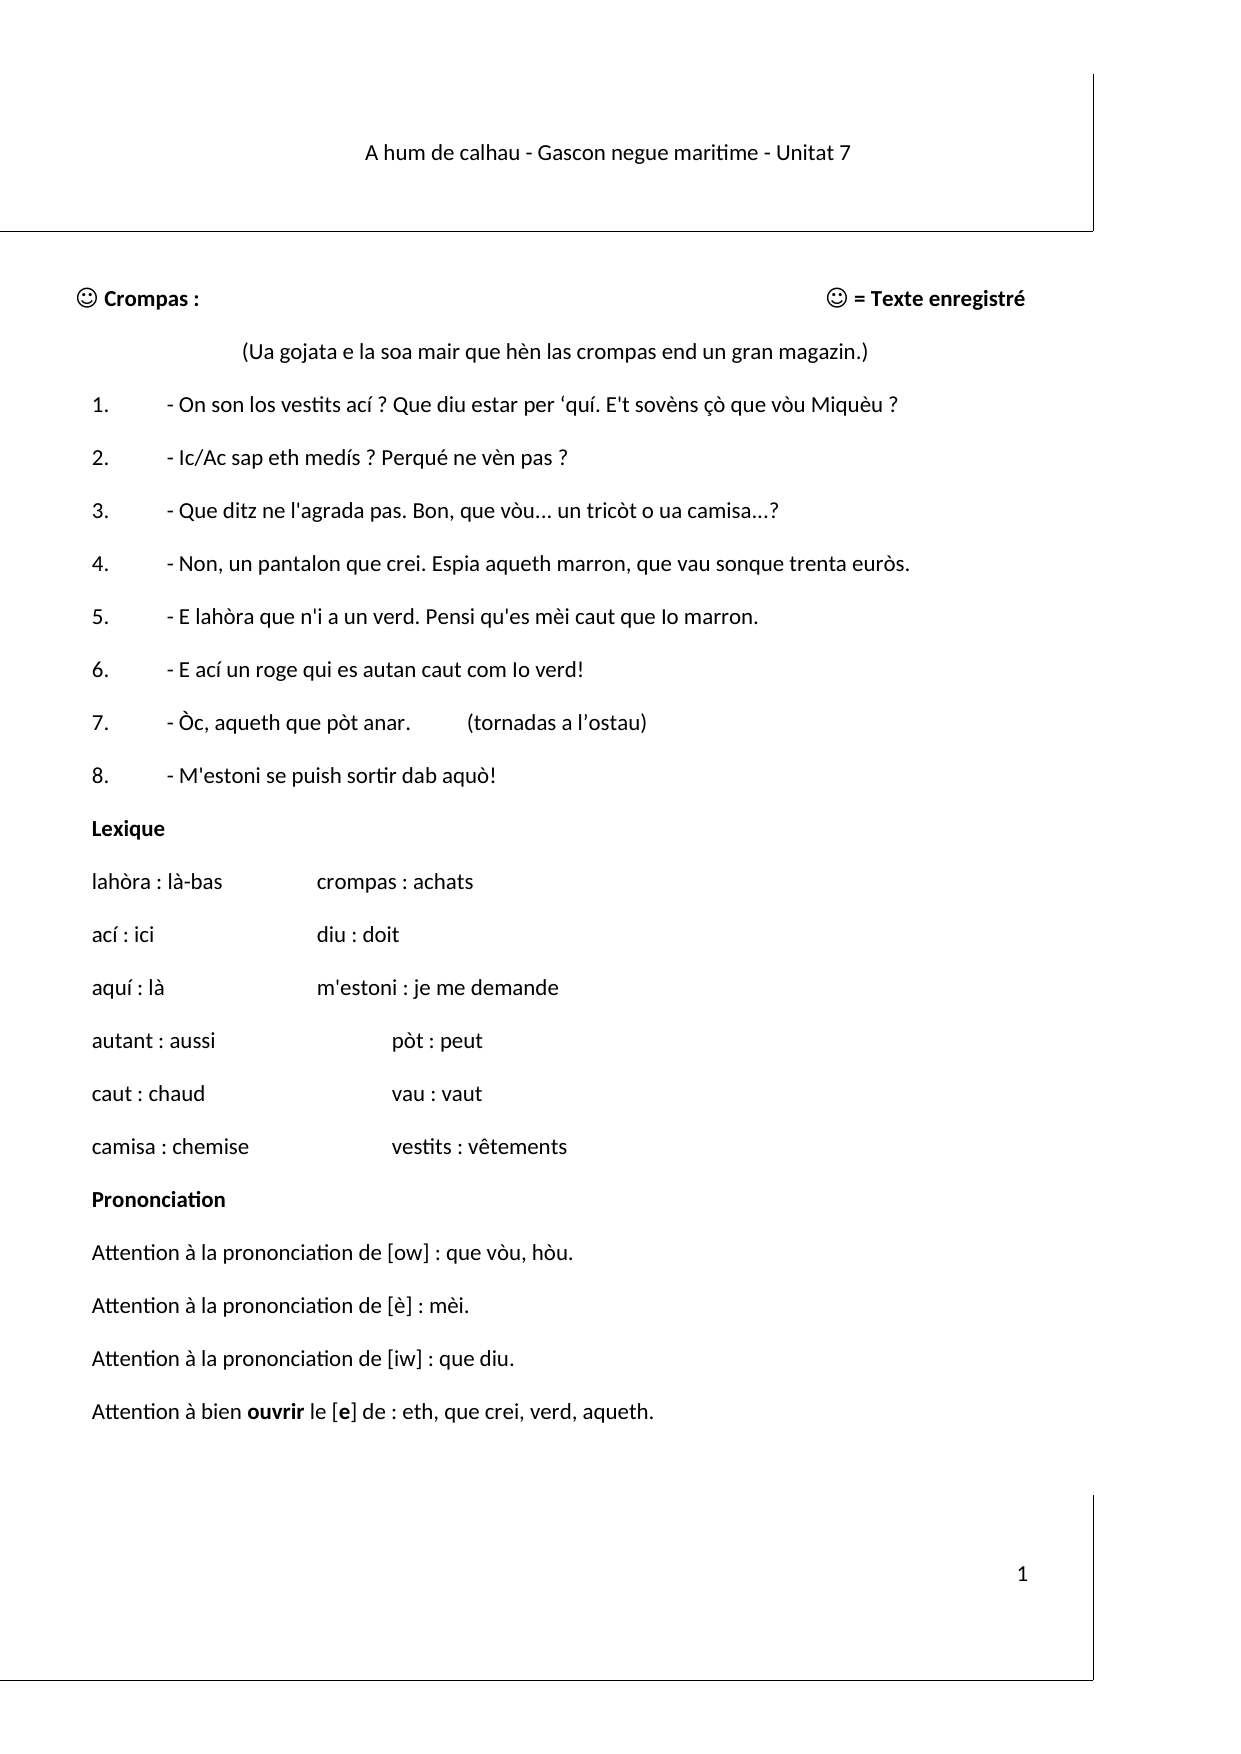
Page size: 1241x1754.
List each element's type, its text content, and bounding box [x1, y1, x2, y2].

text lahòra : là-bas crompas : achats [92, 867, 1093, 895]
text aquí : là m'estoni : je me demande [92, 973, 1093, 1001]
text caut : chaud vau : vaut [92, 1079, 1093, 1107]
text autant : aussi pòt : peut [92, 1026, 1093, 1054]
text camisa : chemise vestits : vêtements [92, 1132, 1093, 1160]
text 2. - Ic/Ac sap eth medís ? Perqué ne vèn pas ? [92, 443, 1093, 471]
text 5. - E lahòra que n'i a un verd. Pensi qu'es mèi caut que Io marron. [92, 602, 1093, 630]
text 4. - Non, un pantalon que crei. Espia aqueth marron, que vau sonque trenta euròs. [92, 549, 1093, 577]
text 8. - M'estoni se puish sortir dab aquò! [92, 761, 1093, 789]
text Attention à bien ouvrir le [e] de : eth, que crei, verd, aqueth. [92, 1397, 1093, 1426]
text Attention à la prononciation de [iw] : que diu. [92, 1344, 1093, 1372]
text 3. - Que ditz ne l'agrada pas. Bon, que vòu... un tricòt o ua camisa...? [92, 496, 1093, 524]
text 1. - On son los vestits ací ? Que diu estar per ‘quí. E't sovèns çò que vòu Miquèu ? [92, 390, 1093, 418]
text Prononciation [92, 1185, 1093, 1213]
text Lexique [92, 814, 1093, 842]
text ací : ici diu : doit [92, 920, 1093, 948]
text 7. - Òc, aqueth que pòt anar. (tornadas a l’ostau) [92, 708, 1093, 736]
text Attention à la prononciation de [ow] : que vòu, hòu. [92, 1238, 1093, 1266]
text ☺ Crompas : ☺ = Texte enregistré [0, 284, 1093, 312]
text 6. - E ací un roge qui es autan caut com Io verd! [92, 655, 1093, 683]
text (Ua gojata e la soa mair que hèn las crompas end un gran magazin.) [92, 337, 1093, 365]
text Attention à la prononciation de [è] : mèi. [92, 1291, 1093, 1319]
